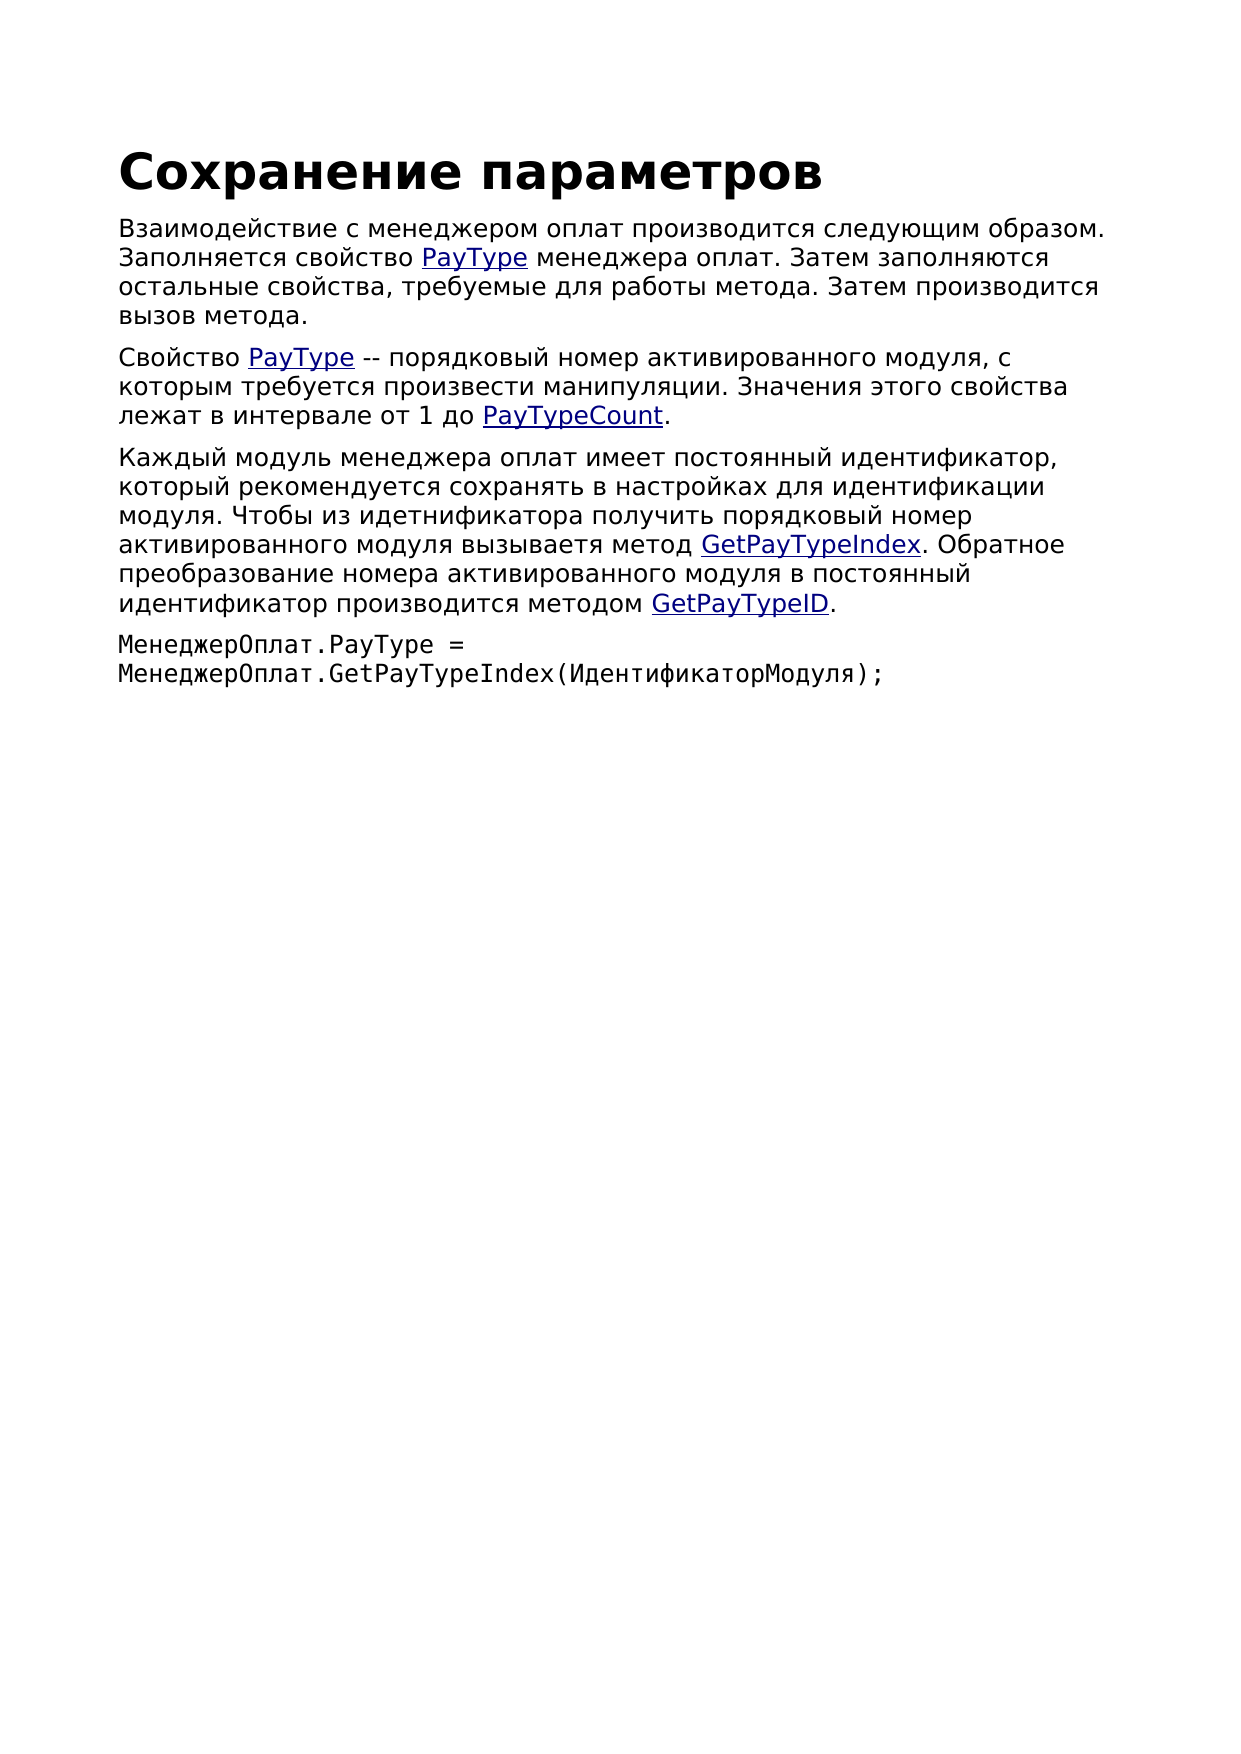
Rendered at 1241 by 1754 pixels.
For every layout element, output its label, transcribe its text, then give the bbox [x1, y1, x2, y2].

text Свойство PayType -- порядковый номер активированного модуля, с которым требуется произвести манипуляции. Значения этого свойства лежат в интервале от 1 до PayTypeCount. [118, 343, 1122, 431]
text Взаимодействие с менеджером оплат производится следующим образом. Заполняется свойство PayType менеджера оплат. Затем заполняются остальные свойства, требуемые для работы метода. Затем производится вызов метода. [118, 214, 1122, 331]
text Каждый модуль менеджера оплат имеет постоянный идентификатор, который рекомендуется сохранять в настройках для идентификации модуля. Чтобы из идетнификатора получить порядковый номер активированного модуля вызываетя метод GetPayTypeIndex. Обратное преобразование номера активированного модуля в постоянный идентификатор производится методом GetPayTypeID. [118, 443, 1122, 618]
text МенеджерОплат.PayType = МенеджерОплат.GetPayTypeIndex(ИдентификаторМодуля); [118, 631, 1122, 689]
subtitle Сохранение параметров [118, 143, 1122, 201]
